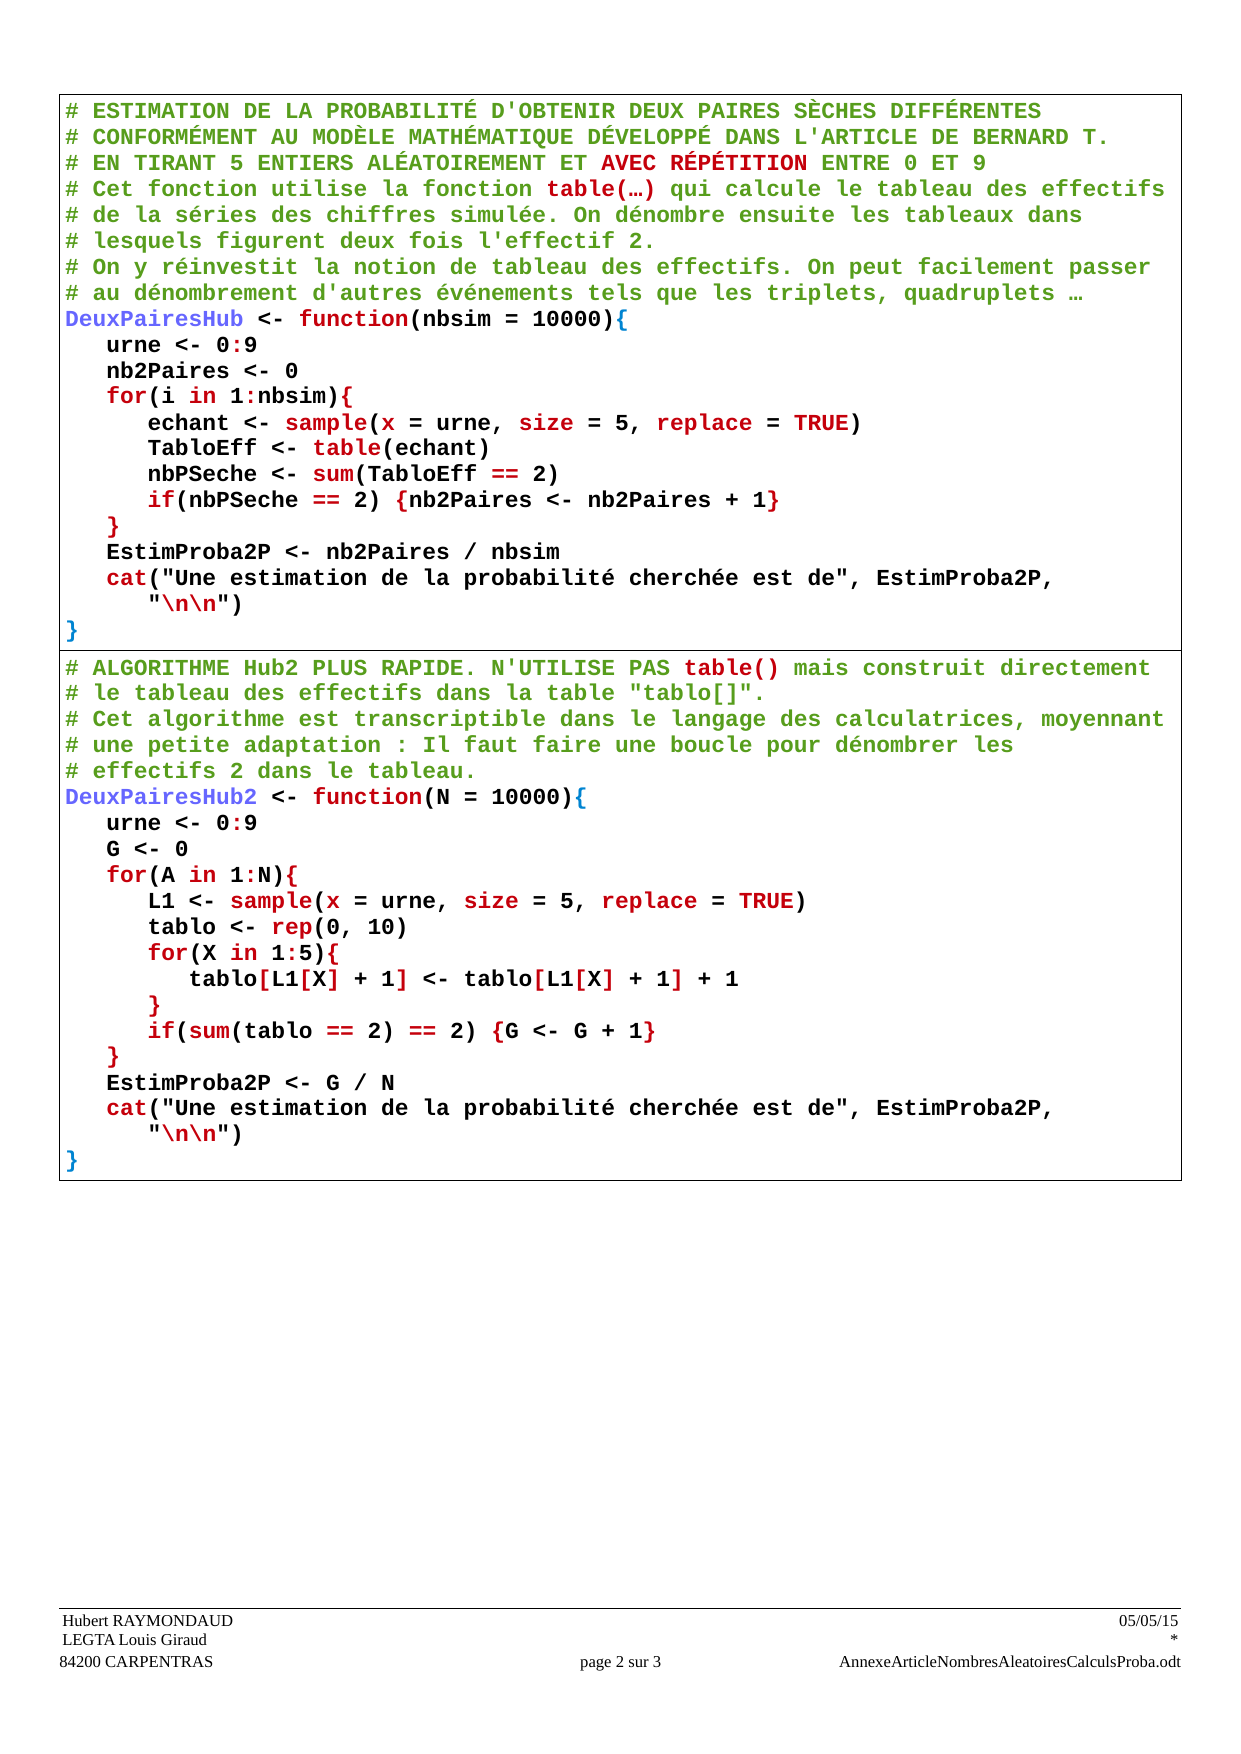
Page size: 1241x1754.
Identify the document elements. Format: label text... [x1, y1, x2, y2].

table_cell # ALGORITHME Hub2 PLUS RAPIDE. N'UTILISE PAS table() mais construit directement # le tableau des effectifs dans la table "tablo[]". # Cet algorithme est transcriptible dans le langage des calculatrices, moyennant # une petite adaptation : Il faut faire une boucle pour dénombrer les # effectifs 2 dans le tableau. DeuxPairesHub2 <- function(N = 10000){ urne <- 0:9 G <- 0 for(A in 1:N){ L1 <- sample(x = urne, size = 5, replace = TRUE) tablo <- rep(0, 10) for(X in 1:5){ tablo[L1[X] + 1] <- tablo[L1[X] + 1] + 1 } if(sum(tablo == 2) == 2) {G <- G + 1} } EstimProba2P <- G / N cat("Une estimation de la probabilité cherchée est de", EstimProba2P, "\n\n") } [60, 651, 1181, 1180]
table_header # ESTIMATION DE LA PROBABILITÉ D'OBTENIR DEUX PAIRES SÈCHES DIFFÉRENTES # CONFORMÉMENT AU MODÈLE MATHÉMATIQUE DÉVELOPPÉ DANS L'ARTICLE DE BERNARD T. # EN TIRANT 5 ENTIERS ALÉATOIREMENT ET AVEC RÉPÉTITION ENTRE 0 ET 9 # Cet fonction utilise la fonction table(…) qui calcule le tableau des effectifs # de la séries des chiffres simulée. On dénombre ensuite les tableaux dans # lesquels figurent deux fois l'effectif 2. # On y réinvestit la notion de tableau des effectifs. On peut facilement passer # au dénombrement d'autres événements tels que les triplets, quadruplets … DeuxPairesHub <- function(nbsim = 10000){ urne <- 0:9 nb2Paires <- 0 for(i in 1:nbsim){ echant <- sample(x = urne, size = 5, replace = TRUE) TabloEff <- table(echant) nbPSeche <- sum(TabloEff == 2) if(nbPSeche == 2) {nb2Paires <- nb2Paires + 1} } EstimProba2P <- nb2Paires / nbsim cat("Une estimation de la probabilité cherchée est de", EstimProba2P, "\n\n") } [60, 95, 1181, 650]
